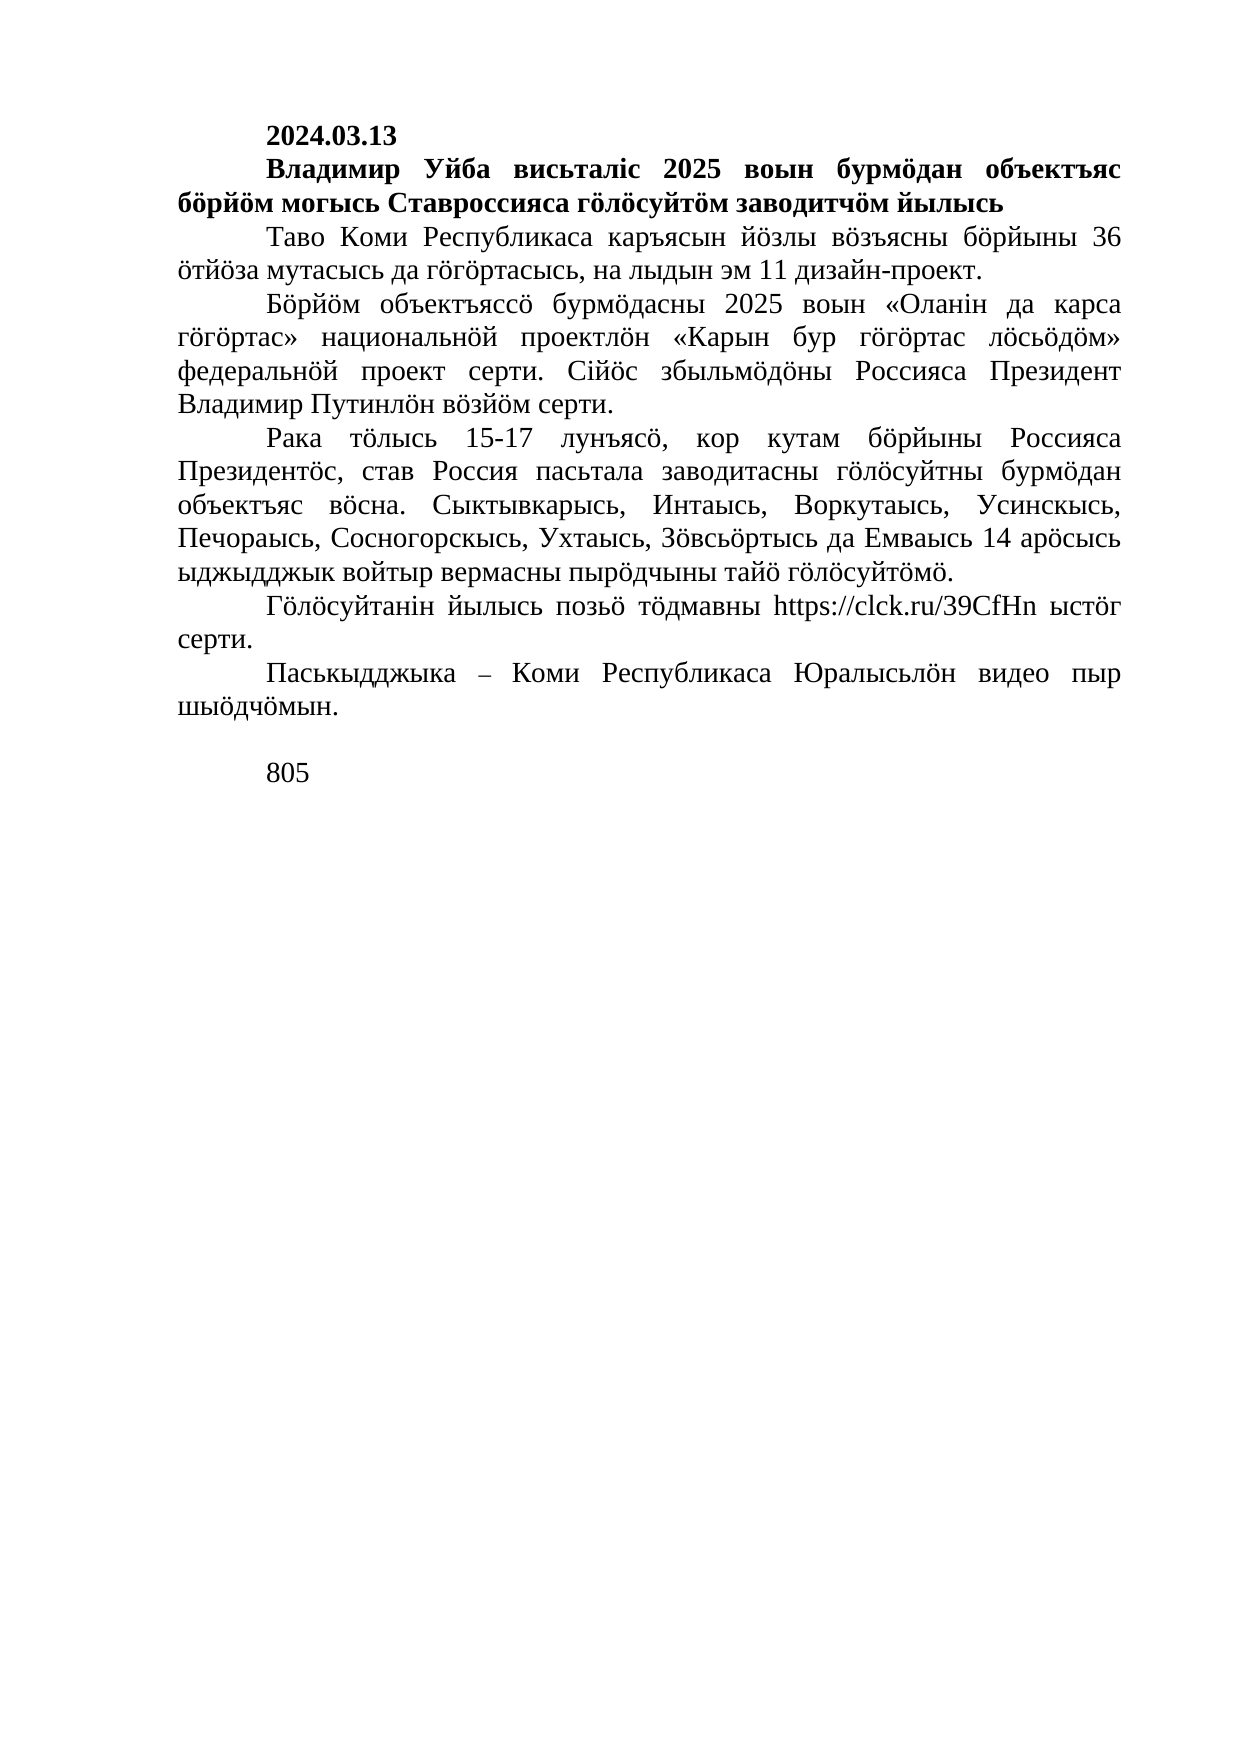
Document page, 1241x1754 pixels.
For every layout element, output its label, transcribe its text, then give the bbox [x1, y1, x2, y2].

text Бӧрйӧм объектъяссӧ бурмӧдасны 2025 воын «Оланін да карса гӧгӧртас» национальнӧй проектлӧн «Карын бур гӧгӧртас лӧсьӧдӧм» федеральнӧй проект серти. Сійӧс збыльмӧдӧны Россияса Президент Владимир Путинлӧн вӧзйӧм серти. [177, 286, 1122, 420]
text 2024.03.13 [177, 118, 1122, 152]
text Рака тӧлысь 15-17 лунъясӧ, кор кутам бӧрйыны Россияса Президентӧс, став Россия пасьтала заводитасны гӧлӧсуйтны бурмӧдан объектъяс вӧсна. Сыктывкарысь, Интаысь, Воркутаысь, Усинскысь, Печораысь, Сосногорскысь, Ухтаысь, Зӧвсьӧртысь да Емваысь 14 арӧсысь ыджыдджык войтыр вермасны пырӧдчыны тайӧ гӧлӧсуйтӧмӧ. [177, 420, 1122, 588]
text 805 [177, 755, 1122, 789]
text Владимир Уйба висьталіс 2025 воын бурмӧдан объектъяс бӧрйӧм могысь Ставроссияса гӧлӧсуйтӧм заводитчӧм йылысь [177, 152, 1122, 219]
text Таво Коми Республикаса каръясын йӧзлы вӧзъясны бӧрйыны 36 ӧтйӧза мутасысь да гӧгӧртасысь, на лыдын эм 11 дизайн-проект. [177, 219, 1122, 286]
text Гӧлӧсуйтанін йылысь позьӧ тӧдмавны https://clck.ru/39CfHn ыстӧг серти. [177, 588, 1122, 655]
text Паськыдджыка – Коми Республикаса Юралысьлӧн видео пыр шыӧдчӧмын. [177, 655, 1122, 722]
